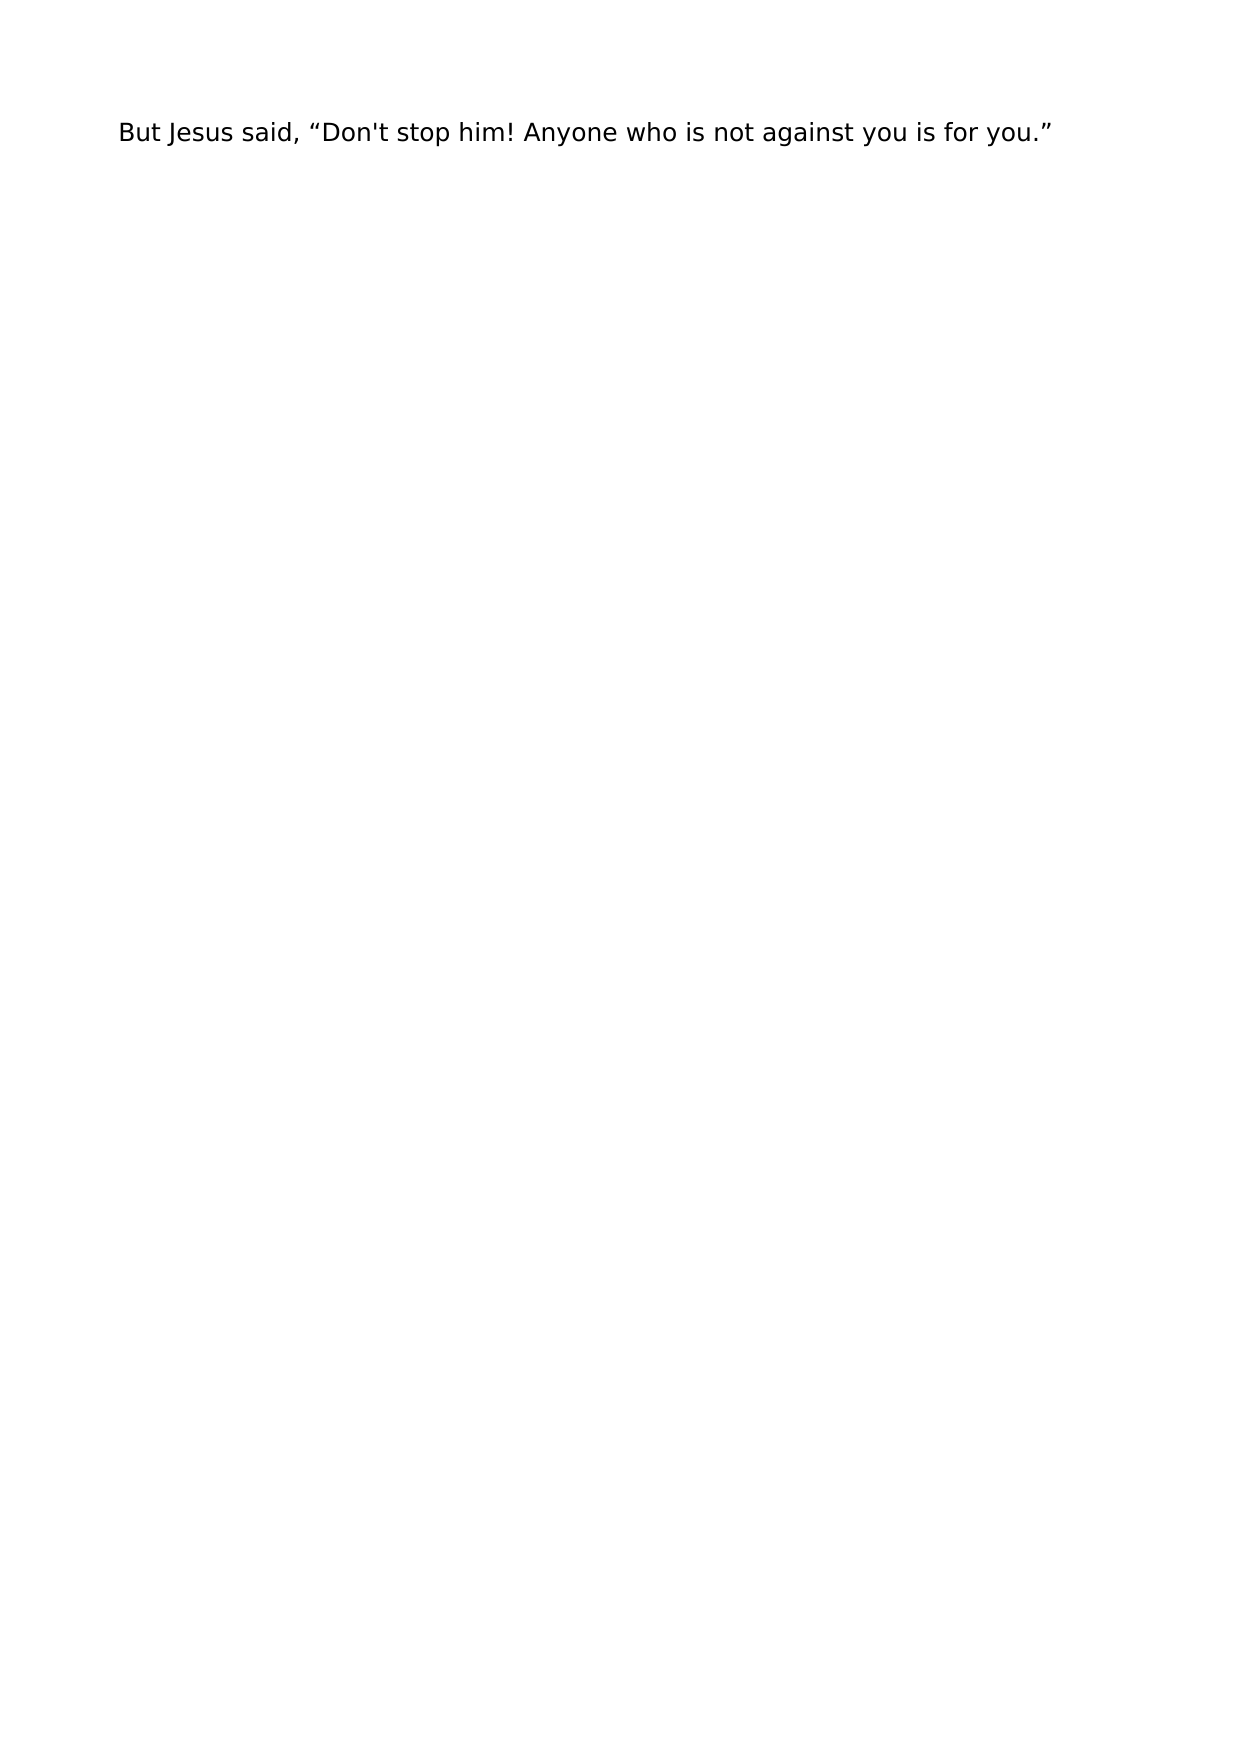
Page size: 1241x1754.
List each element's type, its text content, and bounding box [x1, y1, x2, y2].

text But Jesus said, “Don't stop him! Anyone who is not against you is for you.” [118, 118, 1122, 147]
